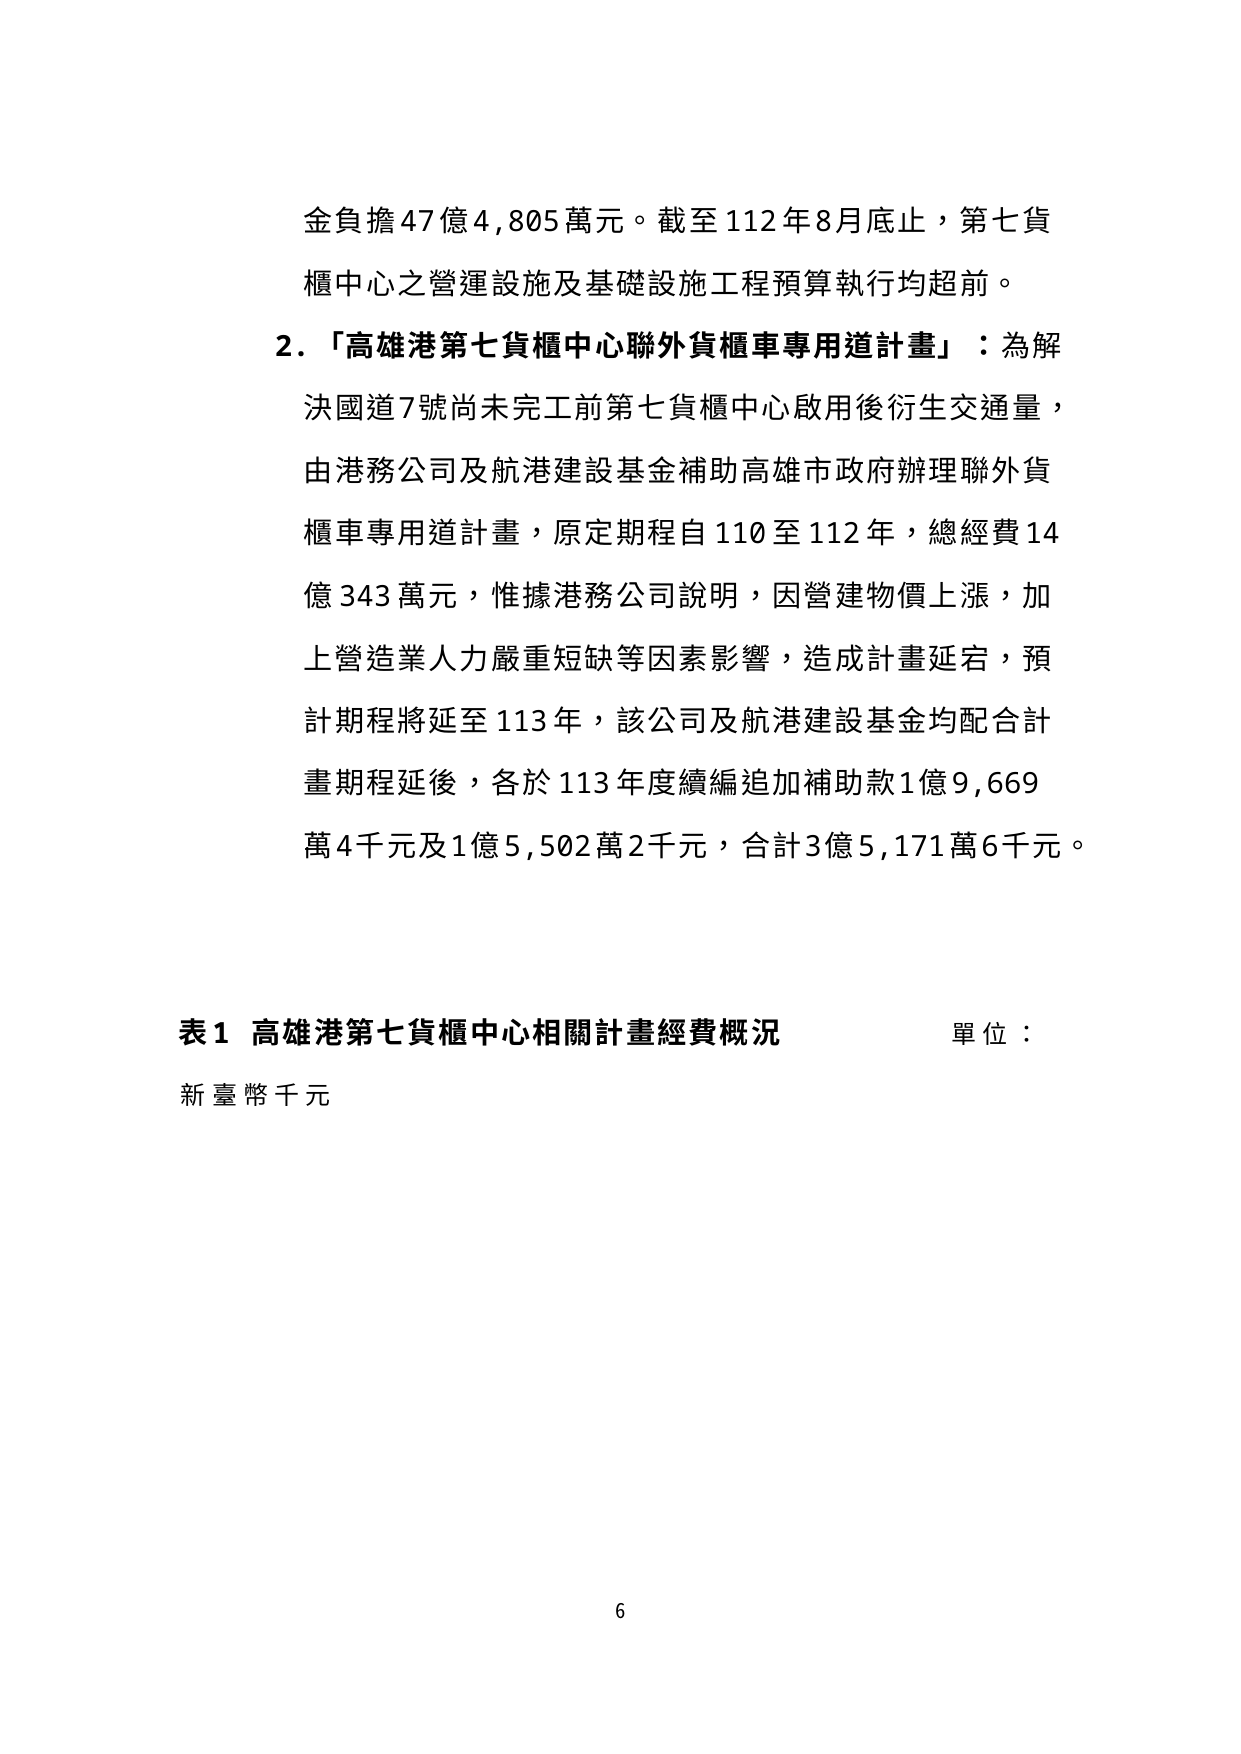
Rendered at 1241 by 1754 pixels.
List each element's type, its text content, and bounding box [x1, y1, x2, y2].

text 2.「高雄港第七貨櫃中心聯外貨櫃車專用道計畫」：為解決國道7號尚未完工前第七貨櫃中心啟用後衍生交通量，由港務公司及航港建設基金補助高雄市政府辦理聯外貨櫃車專用道計畫，原定期程自110至112年，總經費14億343萬元，惟據港務公司說明，因營建物價上漲，加上營造業人力嚴重短缺等因素影響，造成計畫延宕，預計期程將延至113年，該公司及航港建設基金均配合計畫期程延後，各於113年度續編追加補助款1億9,669萬4千元及1億5,502萬2千元，合計3億5,171萬6千元。 [266, 302, 1063, 865]
text 1.「高雄港第七貨櫃中心計畫」：為建設高雄港為洲際貨櫃樞紐港，滿足未來貨櫃碼頭需求，港務公司於高雄港規劃建置第七貨櫃中心，總經費162億7,710萬4千元，期程自108至113年，其中營運設施工程由港務公司負擔115億2,905萬4千元，基礎設施工程由航港建設基金負擔47億4,805萬元。截至112年8月底止，第七貨櫃中心之營運設施及基礎設施工程預算執行均超前。 [266, 177, 1063, 302]
text 表1 高雄港第七貨櫃中心相關計畫經費概況 單位：新臺幣千元 [177, 990, 1063, 1115]
